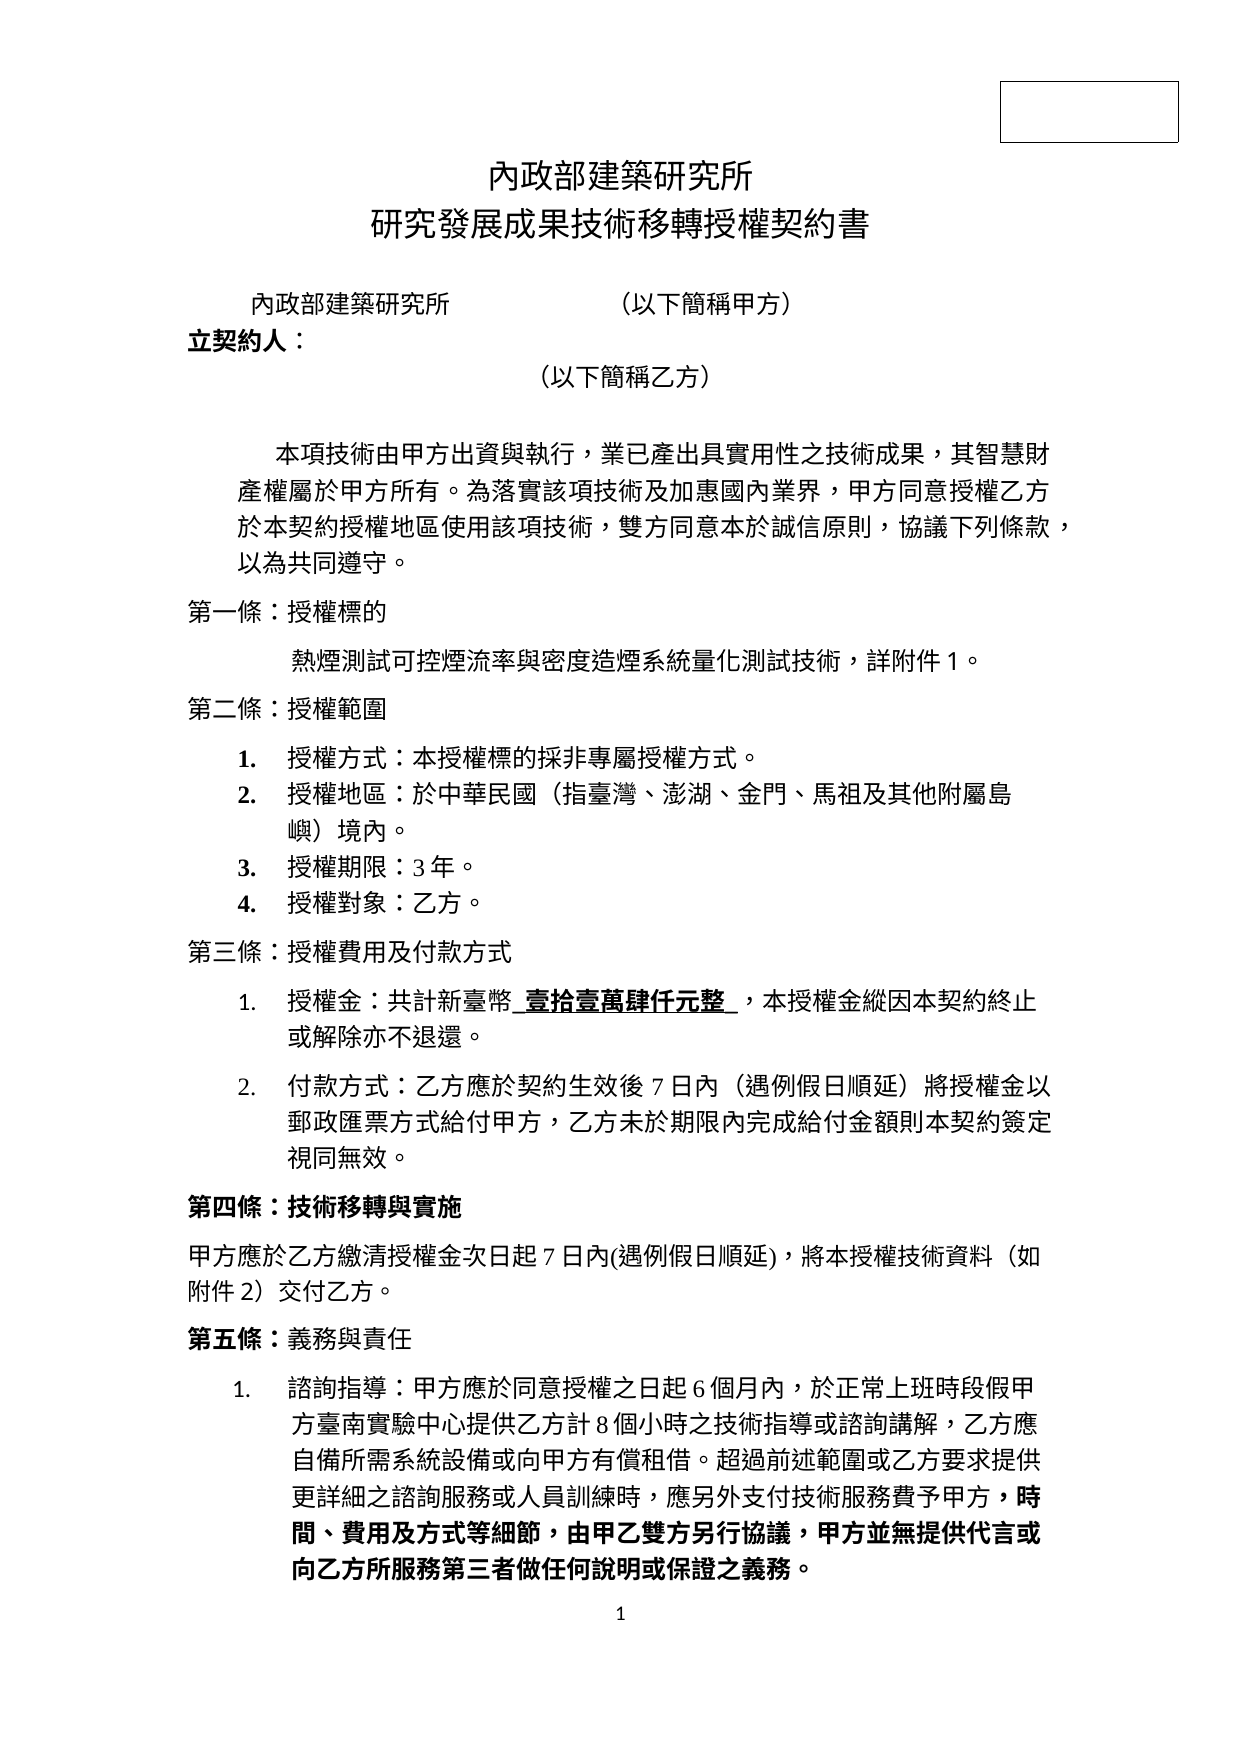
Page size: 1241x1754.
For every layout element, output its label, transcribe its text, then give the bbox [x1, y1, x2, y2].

list 授權方式：本授權標的採非專屬授權方式。 [237, 738, 1053, 775]
list 付款方式：乙方應於契約生效後7日內（遇例假日順延）將授權金以郵政匯票方式給付甲方，乙方未於期限內完成給付金額則本契約簽定視同無效。 [237, 1066, 1053, 1175]
text 立契約人： [187, 321, 1053, 357]
text 內政部建築研究所 （以下簡稱甲方） [187, 285, 1053, 321]
list 授權金：共計新臺幣_壹拾壹萬肆仟元整_，本授權金縱因本契約終止或解除亦不退還。 [237, 981, 1053, 1053]
list 授權期限：3年。 [237, 847, 1053, 883]
text 第二條：授權範圍 [187, 690, 1053, 726]
text 第一條：授權標的 [187, 592, 1053, 628]
text 第三條：授權費用及付款方式 [187, 932, 1053, 968]
list 諮詢指導：甲方應於同意授權之日起6個月內，於正常上班時段假甲方臺南實驗中心提供乙方計8個小時之技術指導或諮詢講解，乙方應自備所需系統設備或向甲方有償租借。超過前述範圍或乙方要求提供更詳細之諮詢服務或人員訓練時，應另外支付技術服務費予甲方，時間、費用及方式等細節，由甲乙雙方另行協議，甲方並無提供代言或向乙方所服務第三者做任何說明或保證之義務。 [232, 1368, 1053, 1586]
list 授權地區：於中華民國（指臺灣、澎湖、金門、馬祖及其他附屬島嶼）境內。 [237, 775, 1053, 847]
text 研究發展成果技術移轉授權契約書 [187, 198, 1053, 246]
text 甲方應於乙方繳清授權金次日起7日內(遇例假日順延)，將本授權技術資料（如附件2）交付乙方。 [187, 1236, 1053, 1307]
text 第四條：技術移轉與實施 [187, 1187, 1053, 1223]
list 授權對象：乙方。 [237, 883, 1053, 920]
text 熱煙測試可控煙流率與密度造煙系統量化測試技術，詳附件1。 [238, 641, 1053, 677]
text 內政部建築研究所 [187, 150, 1053, 198]
text （以下簡稱乙方） [187, 357, 1053, 393]
text 第五條：義務與責任 [187, 1319, 1053, 1356]
text 本項技術由甲方出資與執行，業已產出具實用性之技術成果，其智慧財產權屬於甲方所有。為落實該項技術及加惠國內業界，甲方同意授權乙方於本契約授權地區使用該項技術，雙方同意本於誠信原則，協議下列條款，以為共同遵守。 [238, 435, 1053, 580]
